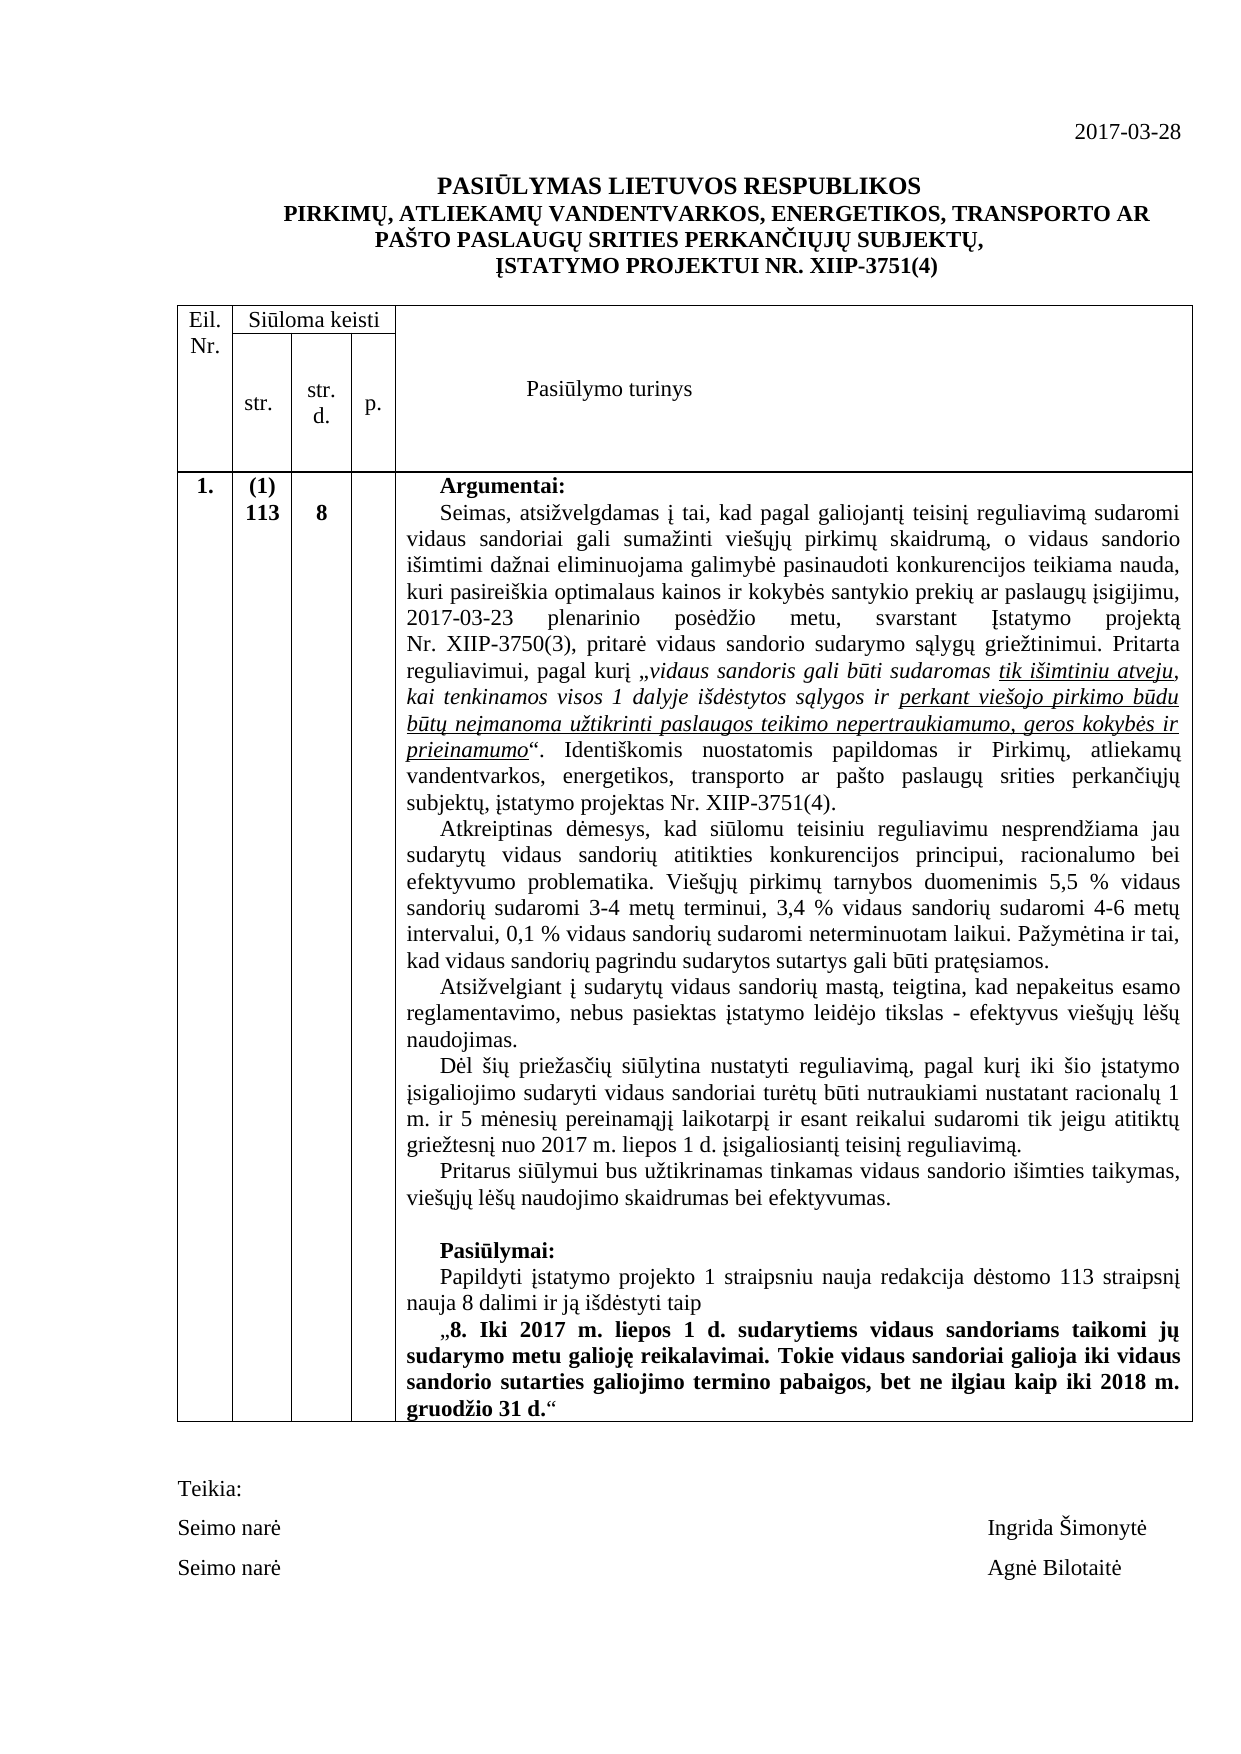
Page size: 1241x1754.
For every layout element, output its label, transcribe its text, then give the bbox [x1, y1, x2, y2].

text ĮSTATYMo PROJEKTUI NR. XIIP-3751(4) [177, 252, 1181, 279]
table_cell 8 [292, 473, 351, 1421]
text Seimo narė Agnė Bilotaitė [177, 1554, 1181, 1580]
text Seimo narė Ingrida Šimonytė [177, 1514, 1181, 1541]
text PASIŪLYMAS LIETUVOS RESPUBLIKOS [177, 171, 1181, 199]
table_cell str. [233, 334, 291, 471]
table_cell [352, 473, 395, 1421]
table_cell p. [352, 334, 395, 471]
table_header Siūloma keisti [233, 306, 395, 332]
table_cell str. d. [292, 334, 351, 471]
table_header Pasiūlymo turinys [396, 306, 1192, 471]
table_cell 1. [178, 473, 232, 1421]
table_cell (1) 113 [233, 473, 291, 1421]
text PIRKIMŲ, ATLIEKAMŲ VANDENTVARKOS, ENERGETIKOS, TRANSPORTO AR PAŠTO PASLAUGŲ SRITIES PERKANČIŲJŲ SUBJEKTŲ, [177, 199, 1181, 252]
text 2017-03-28 [177, 118, 1181, 144]
table_header Eil. Nr. [178, 306, 232, 471]
table_cell Argumentai: Seimas, atsižvelgdamas į tai, kad pagal galiojantį teisinį reguliavimą sudaromi vidaus sandoriai gali sumažinti viešųjų pirkimų skaidrumą, o vidaus sandorio išimtimi dažnai eliminuojama galimybė pasinaudoti konkurencijos teikiama nauda, kuri pasireiškia optimalaus kainos ir kokybės santykio prekių ar paslaugų įsigijimu, 2017-03-23 plenarinio posėdžio metu, svarstant Įstatymo projektą Nr. XIIP-3750(3), pritarė vidaus sandorio sudarymo sąlygų griežtinimui. Pritarta reguliavimui, pagal kurį „vidaus sandoris gali būti sudaromas tik išimtiniu atveju, kai tenkinamos visos 1 dalyje išdėstytos sąlygos ir perkant viešojo pirkimo būdu būtų neįmanoma užtikrinti paslaugos teikimo nepertraukiamumo, geros kokybės ir prieinamumo“. Identiškomis nuostatomis papildomas ir Pirkimų, atliekamų vandentvarkos, energetikos, transporto ar pašto paslaugų srities perkančiųjų subjektų, įstatymo projektas Nr. XIIP-3751(4). Atkreiptinas dėmesys, kad siūlomu teisiniu reguliavimu nesprendžiama jau sudarytų vidaus sandorių atitikties konkurencijos principui, racionalumo bei efektyvumo problematika. Viešųjų pirkimų tarnybos duomenimis 5,5 % vidaus sandorių sudaromi 3-4 metų terminui, 3,4 % vidaus sandorių sudaromi 4-6 metų intervalui, 0,1 % vidaus sandorių sudaromi neterminuotam laikui. Pažymėtina ir tai, kad vidaus sandorių pagrindu sudarytos sutartys gali būti pratęsiamos. Atsižvelgiant į sudarytų vidaus sandorių mastą, teigtina, kad nepakeitus esamo reglamentavimo, nebus pasiektas įstatymo leidėjo tikslas - efektyvus viešųjų lėšų naudojimas. Dėl šių priežasčių siūlytina nustatyti reguliavimą, pagal kurį iki šio įstatymo įsigaliojimo sudaryti vidaus sandoriai turėtų būti nutraukiami nustatant racionalų 1 m. ir 5 mėnesių pereinamąjį laikotarpį ir esant reikalui sudaromi tik jeigu atitiktų griežtesnį nuo 2017 m. liepos 1 d. įsigaliosiantį teisinį reguliavimą. Pritarus siūlymui bus užtikrinamas tinkamas vidaus sandorio išimties taikymas, viešųjų lėšų naudojimo skaidrumas bei efektyvumas. Pasiūlymai: Papildyti įstatymo projekto 1 straipsniu nauja redakcija dėstomo 113 straipsnį nauja 8 dalimi ir ją išdėstyti taip „8. Iki 2017 m. liepos 1 d. sudarytiems vidaus sandoriams taikomi jų sudarymo metu galioję reikalavimai. Tokie vidaus sandoriai galioja iki vidaus sandorio sutarties galiojimo termino pabaigos, bet ne ilgiau kaip iki 2018 m. gruodžio 31 d.“ [396, 473, 1192, 1421]
text Teikia: [177, 1475, 1181, 1501]
